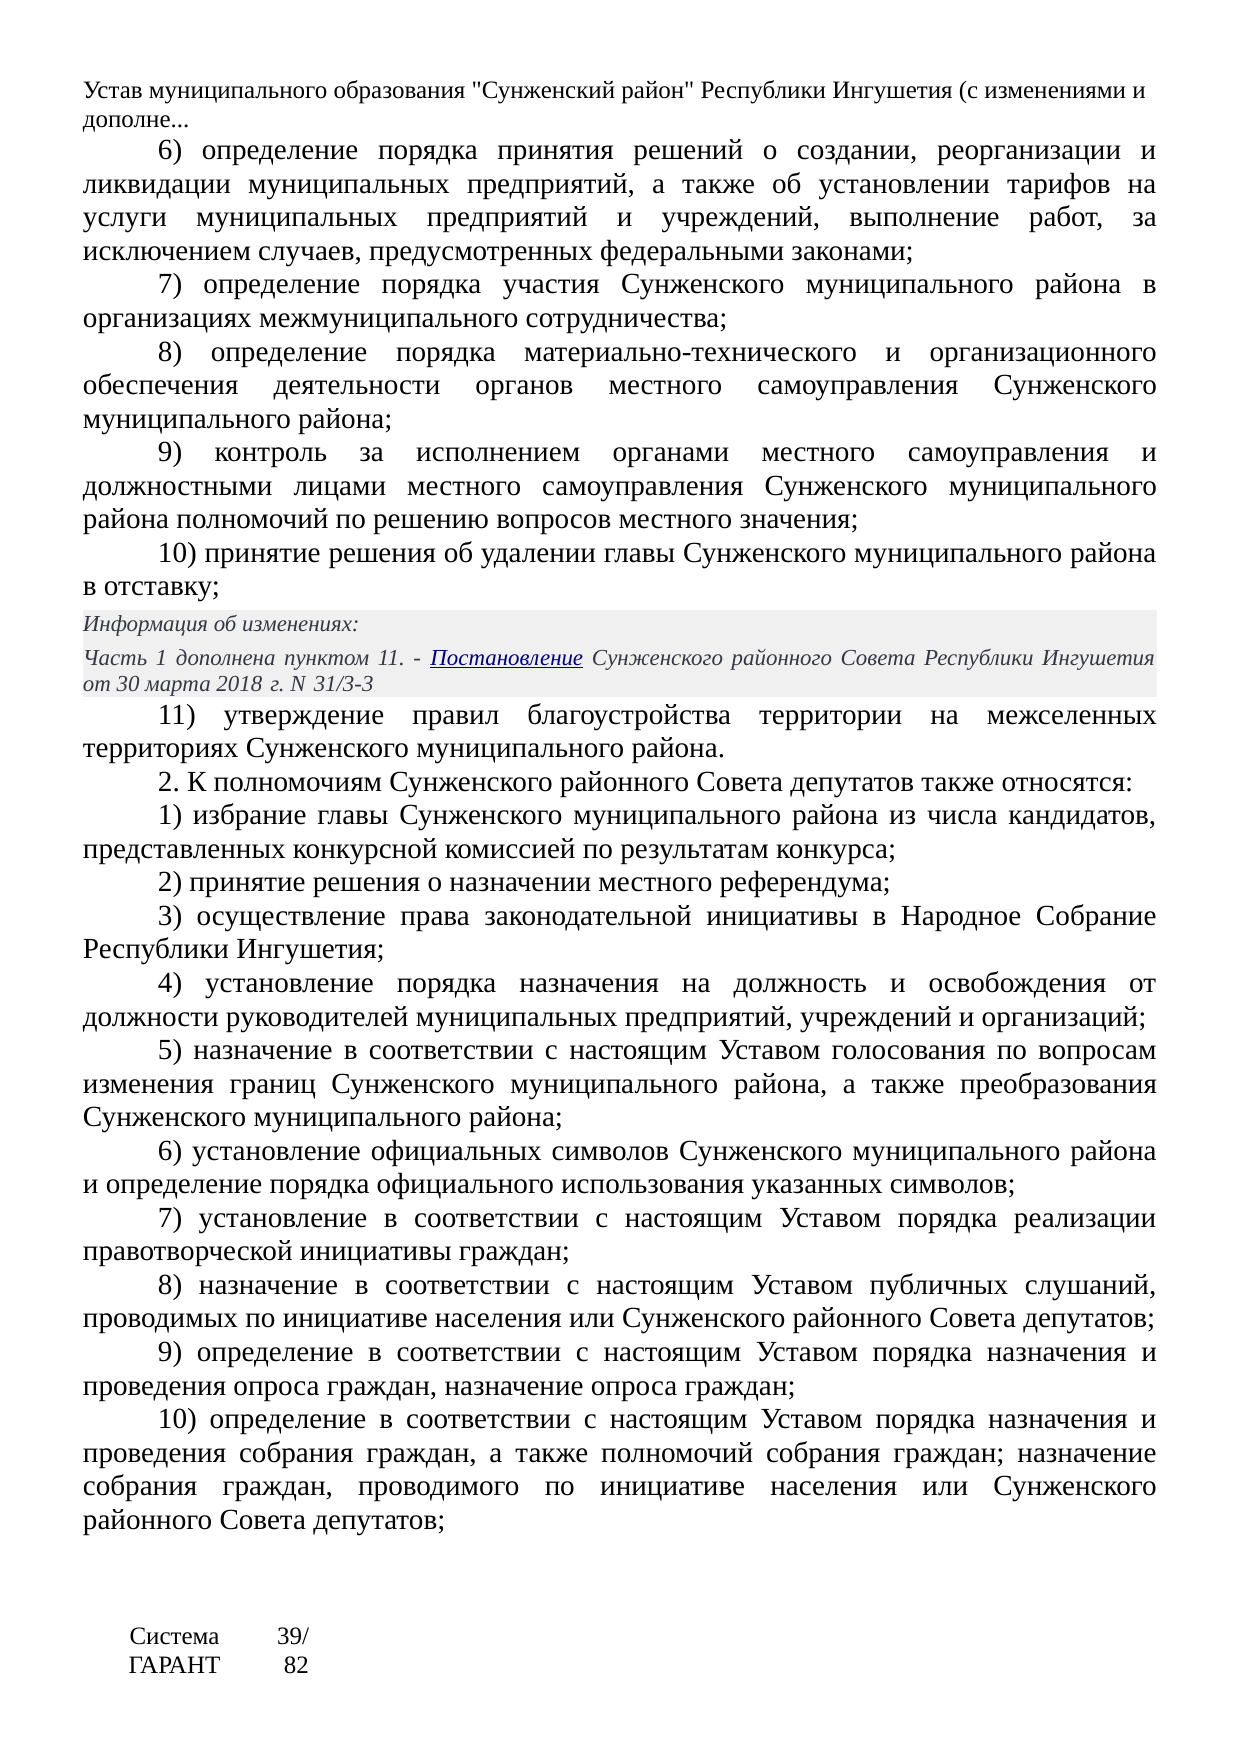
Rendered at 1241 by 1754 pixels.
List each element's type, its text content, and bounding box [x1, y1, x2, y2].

text 2) принятие решения о назначении местного референдума; [83, 864, 1157, 898]
text 10) принятие решения об удалении главы Сунженского муниципального района в отставку; [83, 535, 1157, 602]
text Информация об изменениях: [362, 610, 1157, 636]
text 11) утверждение правил благоустройства территории на межселенных территориях Сунженского муниципального района. [83, 697, 1157, 764]
text 10) определение в соответствии с настоящим Уставом порядка назначения и проведения собрания граждан, а также полномочий собрания граждан; назначение собрания граждан, проводимого по инициативе населения или Сунженского районного Совета депутатов; [83, 1401, 1157, 1535]
text 5) назначение в соответствии с настоящим Уставом голосования по вопросам изменения границ Сунженского муниципального района, а также преобразования Сунженского муниципального района; [83, 1032, 1157, 1133]
text 6) определение порядка принятия решений о создании, реорганизации и ликвидации муниципальных предприятий, а также об установлении тарифов на услуги муниципальных предприятий и учреждений, выполнение работ, за исключением случаев, предусмотренных федеральными законами; [83, 132, 1157, 267]
text 8) определение порядка материально-технического и организационного обеспечения деятельности органов местного самоуправления Сунженского муниципального района; [83, 334, 1157, 434]
text 8) назначение в соответствии с настоящим Уставом публичных слушаний, проводимых по инициативе населения или Сунженского районного Совета депутатов; [83, 1267, 1157, 1334]
text 4) установление порядка назначения на должность и освобождения от должности руководителей муниципальных предприятий, учреждений и организаций; [83, 965, 1157, 1032]
text 9) контроль за исполнением органами местного самоуправления и должностными лицами местного самоуправления Сунженского муниципального района полномочий по решению вопросов местного значения; [83, 434, 1157, 535]
text 2. К полномочиям Сунженского районного Совета депутатов также относятся: [83, 764, 1157, 797]
text 6) установление официальных символов Сунженского муниципального района и определение порядка официального использования указанных символов; [83, 1133, 1157, 1200]
text 3) осуществление права законодательной инициативы в Народное Собрание Республики Ингушетия; [83, 898, 1157, 965]
text 7) определение порядка участия Сунженского муниципального района в организациях межмуниципального сотрудничества; [83, 267, 1157, 334]
text 7) установление в соответствии с настоящим Уставом порядка реализации правотворческой инициативы граждан; [83, 1200, 1157, 1267]
text 1) избрание главы Сунженского муниципального района из числа кандидатов, представленных конкурсной комиссией по результатам конкурса; [83, 797, 1157, 864]
text 9) определение в соответствии с настоящим Уставом порядка назначения и проведения опроса граждан, назначение опроса граждан; [83, 1334, 1157, 1401]
text Часть 1 дополнена пунктом 11. - Постановление Сунженского районного Совета Республики Ингушетия от 30 марта 2018 г. N 31/3-3 [376, 670, 1157, 697]
